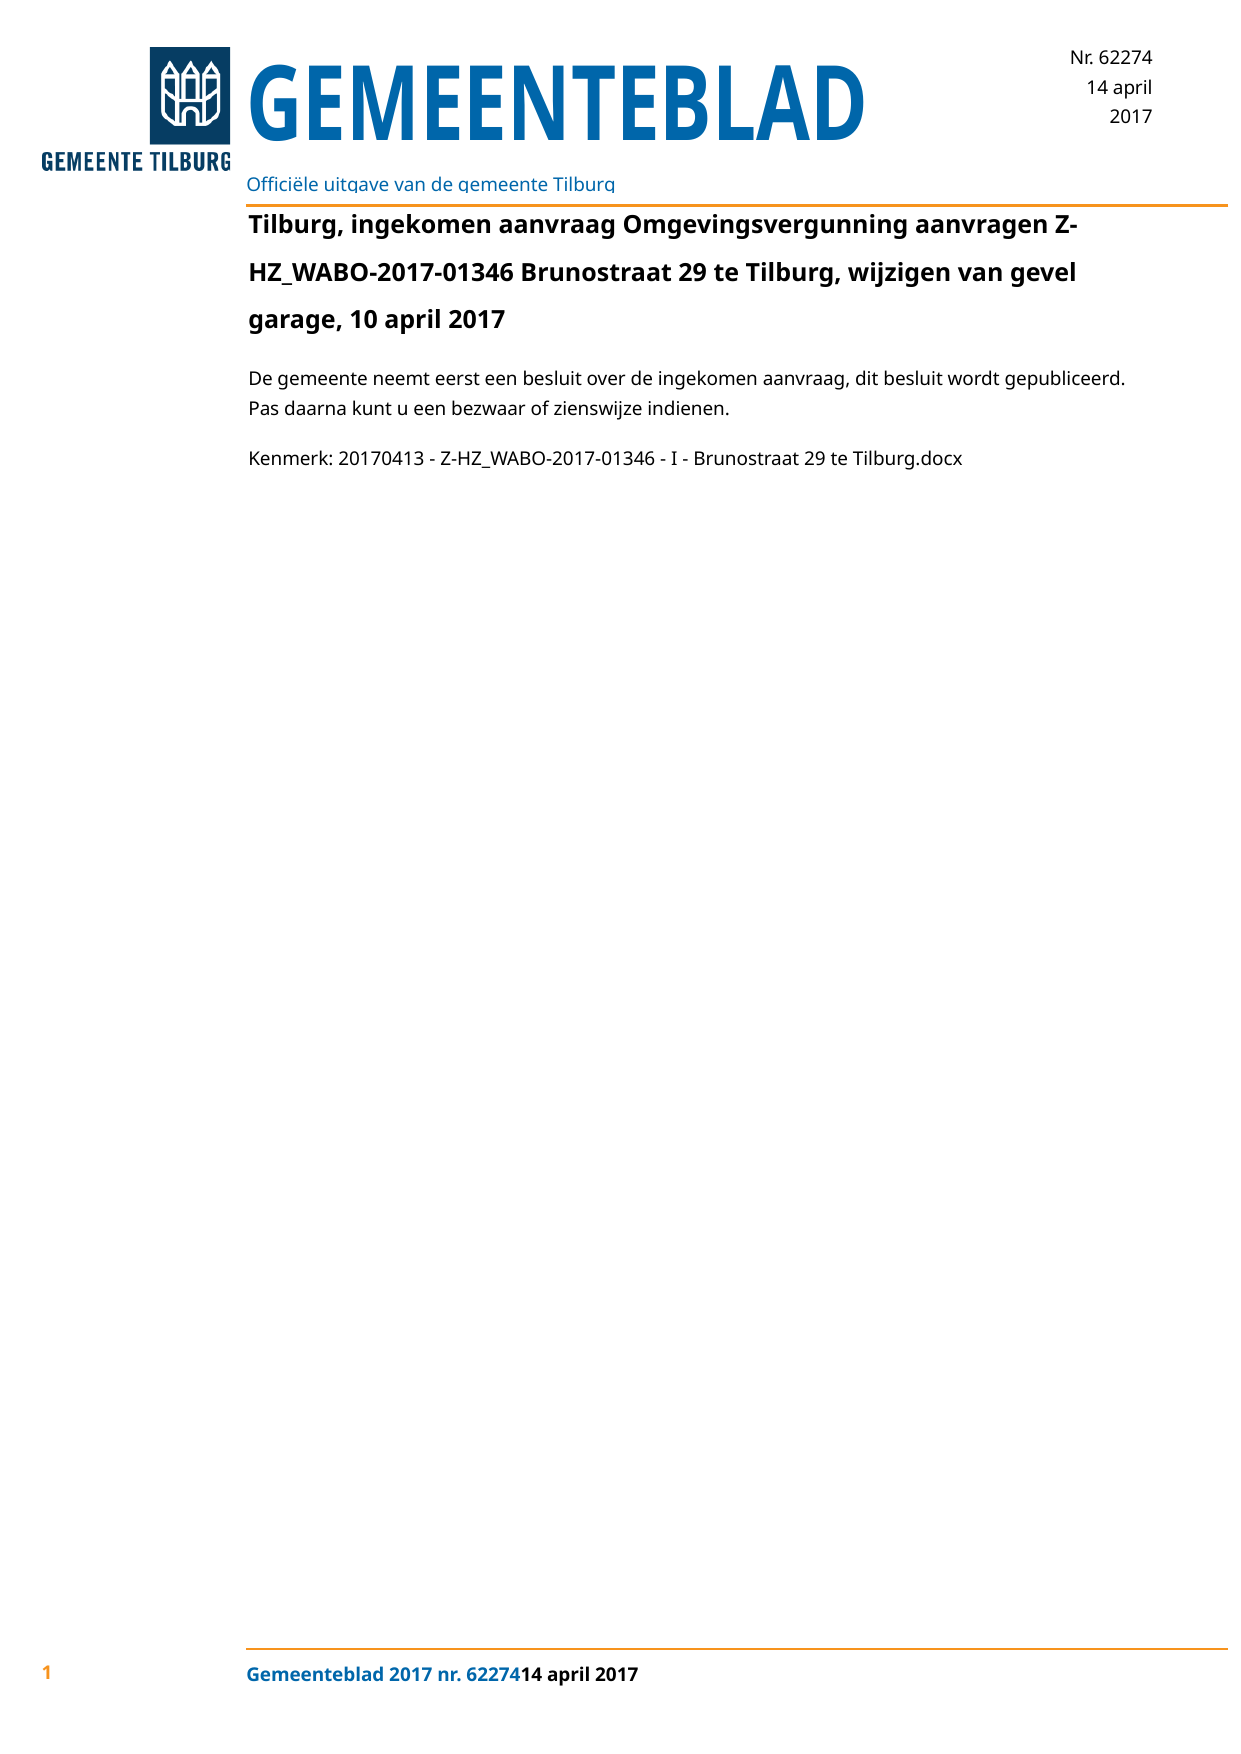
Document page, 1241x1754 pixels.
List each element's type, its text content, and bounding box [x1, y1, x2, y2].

text Tilburg, ingekomen aanvraag Omgevingsvergunning aanvragen Z-HZ_WABO-2017-01346 Brunostraat 29 te Tilburg, wijzigen van gevel garage, 10 april 2017 [248, 207, 1152, 336]
picture [41, 47, 231, 172]
text De gemeente neemt eerst een besluit over de ingekomen aanvraag, dit besluit wordt gepubliceerd. Pas daarna kunt u een bezwaar of zienswijze indienen. [248, 366, 1152, 421]
text Kenmerk: 20170413 - Z-HZ_WABO-2017-01346 - I - Brunostraat 29 te Tilburg.docx [248, 446, 1152, 471]
